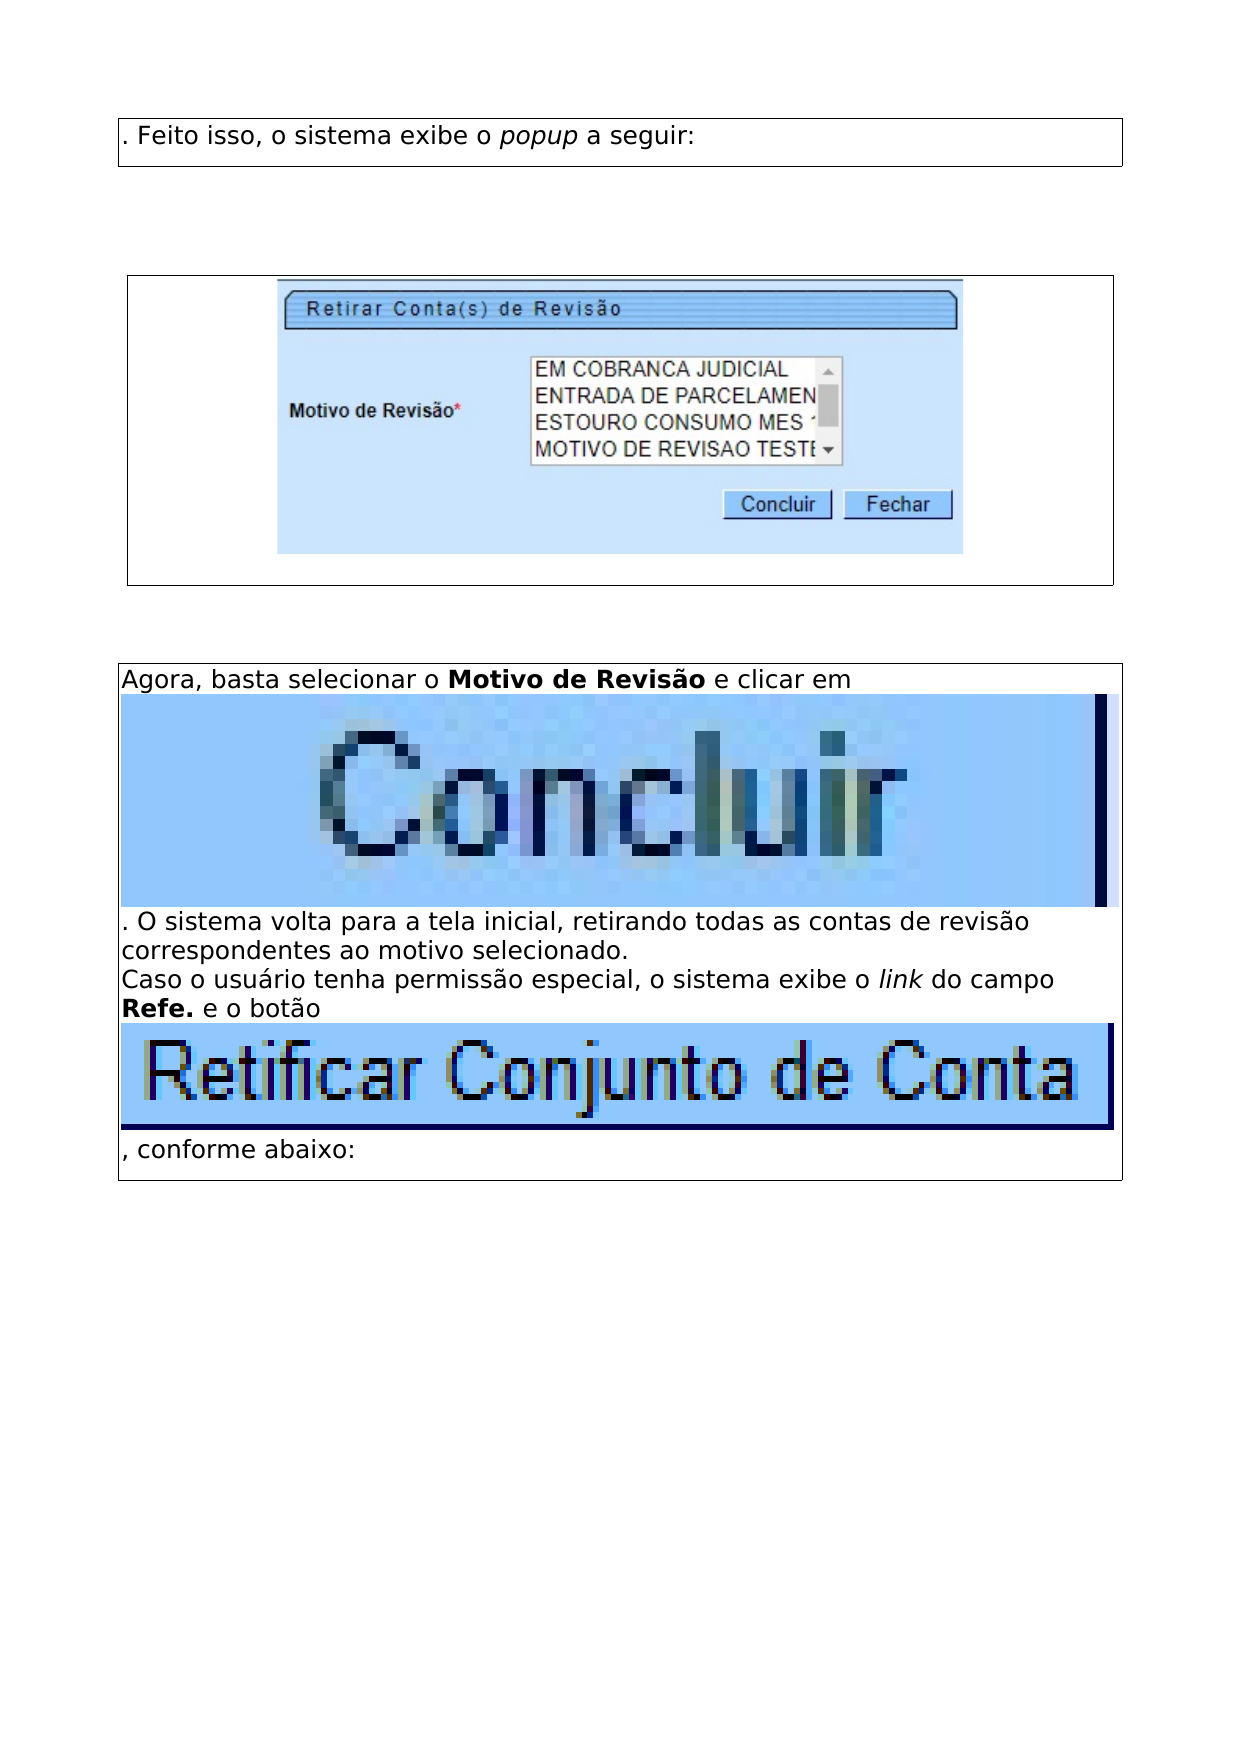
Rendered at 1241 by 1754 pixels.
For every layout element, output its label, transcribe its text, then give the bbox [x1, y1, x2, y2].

picture [277, 278, 964, 554]
table_header Agora, basta selecionar o Motivo de Revisão e clicar em . O sistema volta para a tela inicial, retirando todas as contas de revisão correspondentes ao motivo selecionado. Caso o usuário tenha permissão especial, o sistema exibe o link do campo Refe. e o botão , conforme abaixo: [119, 664, 1122, 1180]
picture [121, 1023, 1120, 1136]
table_header . Feito isso, o sistema exibe o popup a seguir: [119, 119, 1122, 166]
picture [121, 694, 1120, 907]
table_header [128, 276, 1113, 585]
